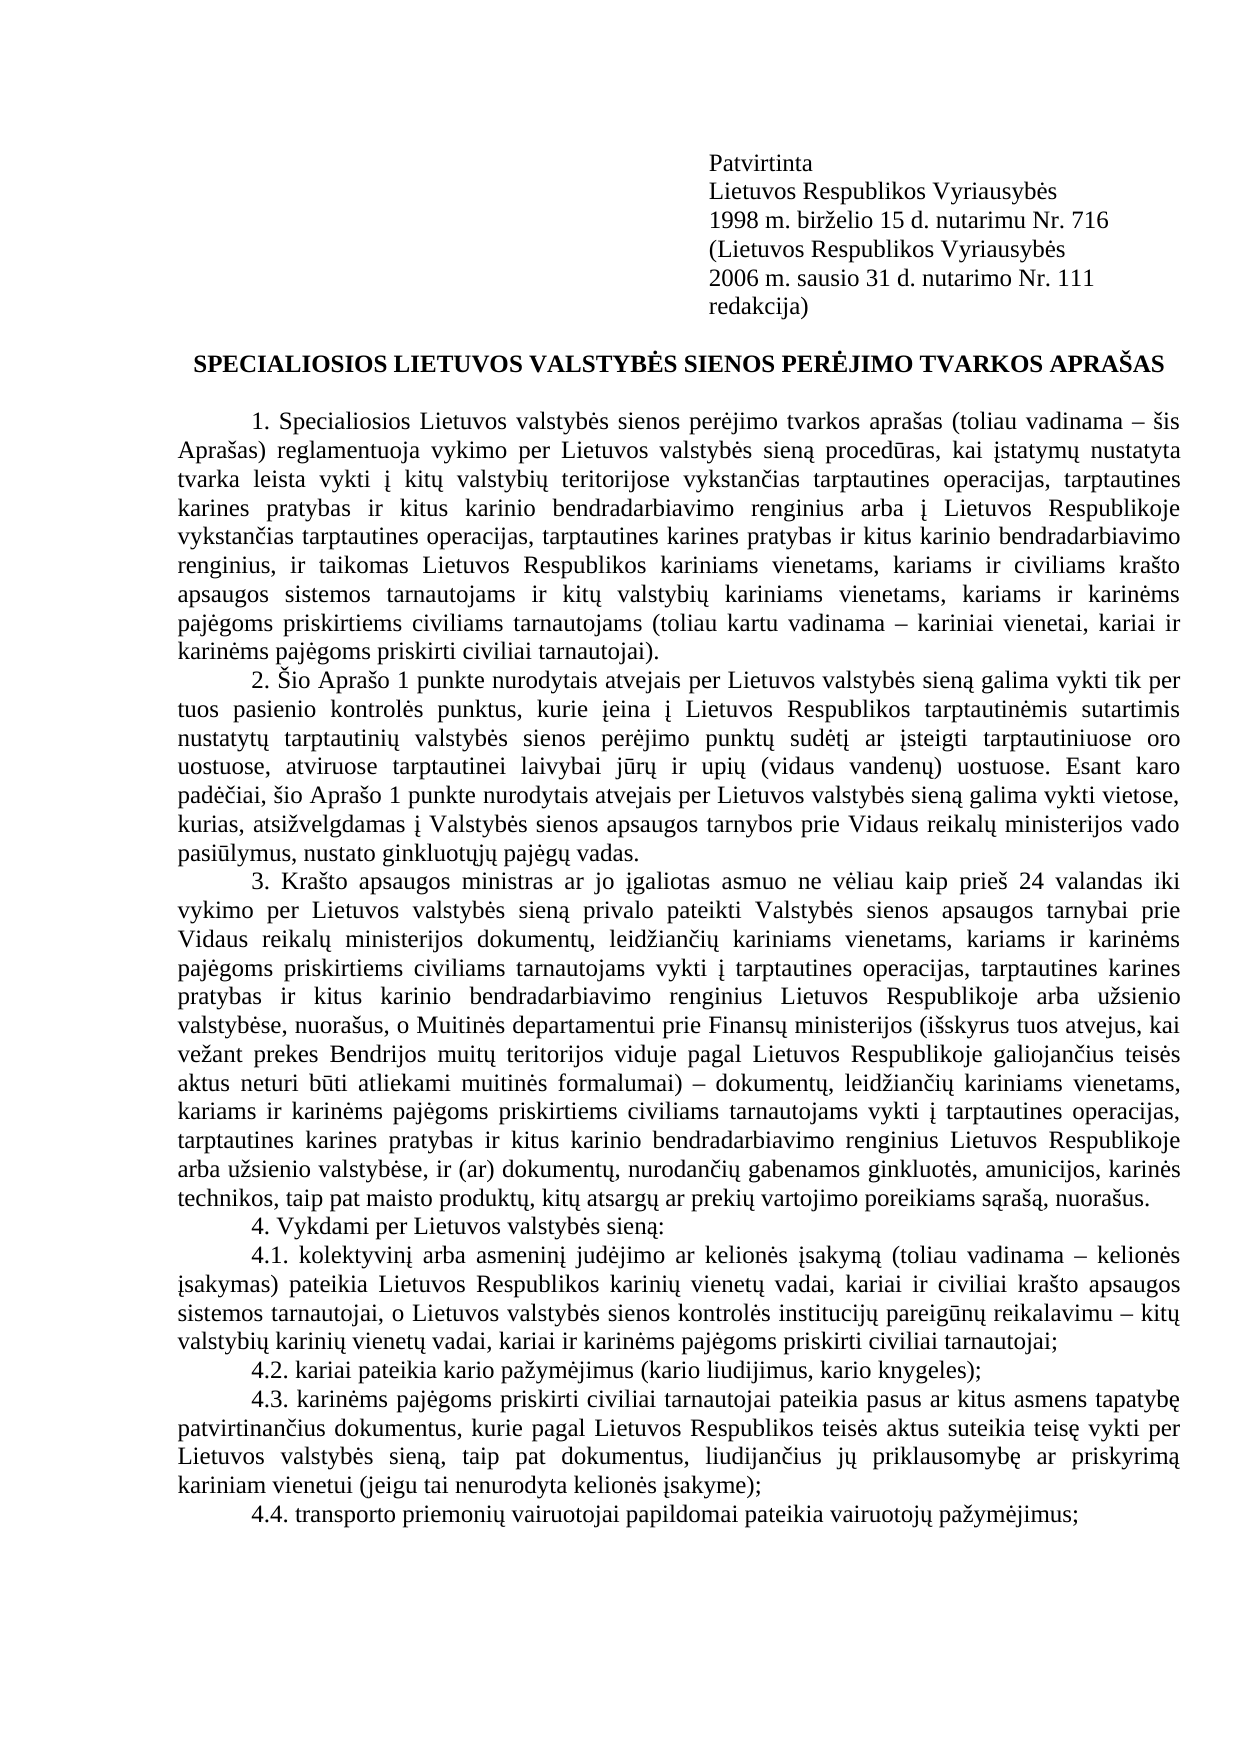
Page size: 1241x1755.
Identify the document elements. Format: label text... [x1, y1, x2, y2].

text 3. Krašto apsaugos ministras ar jo įgaliotas asmuo ne vėliau kaip prieš 24 valandas iki vykimo per Lietuvos valstybės sieną privalo pateikti Valstybės sienos apsaugos tarnybai prie Vidaus reikalų ministerijos dokumentų, leidžiančių kariniams vienetams, kariams ir karinėms pajėgoms priskirtiems civiliams tarnautojams vykti į tarptautines operacijas, tarptautines karines pratybas ir kitus karinio bendradarbiavimo renginius Lietuvos Respublikoje arba užsienio valstybėse, nuorašus, o Muitinės departamentui prie Finansų ministerijos (išskyrus tuos atvejus, kai vežant prekes Bendrijos muitų teritorijos viduje pagal Lietuvos Respublikoje galiojančius teisės aktus neturi būti atliekami muitinės formalumai) – dokumentų, leidžiančių kariniams vienetams, kariams ir karinėms pajėgoms priskirtiems civiliams tarnautojams vykti į tarptautines operacijas, tarptautines karines pratybas ir kitus karinio bendradarbiavimo renginius Lietuvos Respublikoje arba užsienio valstybėse, ir (ar) dokumentų, nurodančių gabenamos ginkluotės, amunicijos, karinės technikos, taip pat maisto produktų, kitų atsargų ar prekių vartojimo poreikiams sąrašą, nuorašus. [177, 866, 1181, 1211]
text redakcija) [177, 291, 1181, 320]
text 4.4. transporto priemonių vairuotojai papildomai pateikia vairuotojų pažymėjimus; [177, 1499, 1181, 1528]
text 4. Vykdami per Lietuvos valstybės sieną: [177, 1211, 1181, 1240]
text Patvirtinta [177, 148, 1181, 176]
text 4.3. karinėms pajėgoms priskirti civiliai tarnautojai pateikia pasus ar kitus asmens tapatybę patvirtinančius dokumentus, kurie pagal Lietuvos Respublikos teisės aktus suteikia teisę vykti per Lietuvos valstybės sieną, taip pat dokumentus, liudijančius jų priklausomybę ar priskyrimą kariniam vienetui (jeigu tai nenurodyta kelionės įsakyme); [177, 1384, 1181, 1499]
text 1998 m. birželio 15 d. nutarimu Nr. 716 [177, 205, 1181, 234]
text (Lietuvos Respublikos Vyriausybės [177, 234, 1181, 263]
text Lietuvos Respublikos Vyriausybės [177, 176, 1181, 205]
text 1. Specialiosios Lietuvos valstybės sienos perėjimo tvarkos aprašas (toliau vadinama – šis Aprašas) reglamentuoja vykimo per Lietuvos valstybės sieną procedūras, kai įstatymų nustatyta tvarka leista vykti į kitų valstybių teritorijose vykstančias tarptautines operacijas, tarptautines karines pratybas ir kitus karinio bendradarbiavimo renginius arba į Lietuvos Respublikoje vykstančias tarptautines operacijas, tarptautines karines pratybas ir kitus karinio bendradarbiavimo renginius, ir taikomas Lietuvos Respublikos kariniams vienetams, kariams ir civiliams krašto apsaugos sistemos tarnautojams ir kitų valstybių kariniams vienetams, kariams ir karinėms pajėgoms priskirtiems civiliams tarnautojams (toliau kartu vadinama – kariniai vienetai, kariai ir karinėms pajėgoms priskirti civiliai tarnautojai). [177, 406, 1181, 665]
text 2006 m. sausio 31 d. nutarimo Nr. 111 [177, 263, 1181, 291]
text specialiosios lietuvos valstybės sienos perėjimo tvarkos aprašas [177, 349, 1181, 378]
text 4.2. kariai pateikia kario pažymėjimus (kario liudijimus, kario knygeles); [177, 1355, 1181, 1384]
text 2. Šio Aprašo 1 punkte nurodytais atvejais per Lietuvos valstybės sieną galima vykti tik per tuos pasienio kontrolės punktus, kurie įeina į Lietuvos Respublikos tarptautinėmis sutartimis nustatytų tarptautinių valstybės sienos perėjimo punktų sudėtį ar įsteigti tarptautiniuose oro uostuose, atviruose tarptautinei laivybai jūrų ir upių (vidaus vandenų) uostuose. Esant karo padėčiai, šio Aprašo 1 punkte nurodytais atvejais per Lietuvos valstybės sieną galima vykti vietose, kurias, atsižvelgdamas į Valstybės sienos apsaugos tarnybos prie Vidaus reikalų ministerijos vado pasiūlymus, nustato ginkluotųjų pajėgų vadas. [177, 665, 1181, 866]
text 4.1. kolektyvinį arba asmeninį judėjimo ar kelionės įsakymą (toliau vadinama – kelionės įsakymas) pateikia Lietuvos Respublikos karinių vienetų vadai, kariai ir civiliai krašto apsaugos sistemos tarnautojai, o Lietuvos valstybės sienos kontrolės institucijų pareigūnų reikalavimu – kitų valstybių karinių vienetų vadai, kariai ir karinėms pajėgoms priskirti civiliai tarnautojai; [177, 1240, 1181, 1355]
